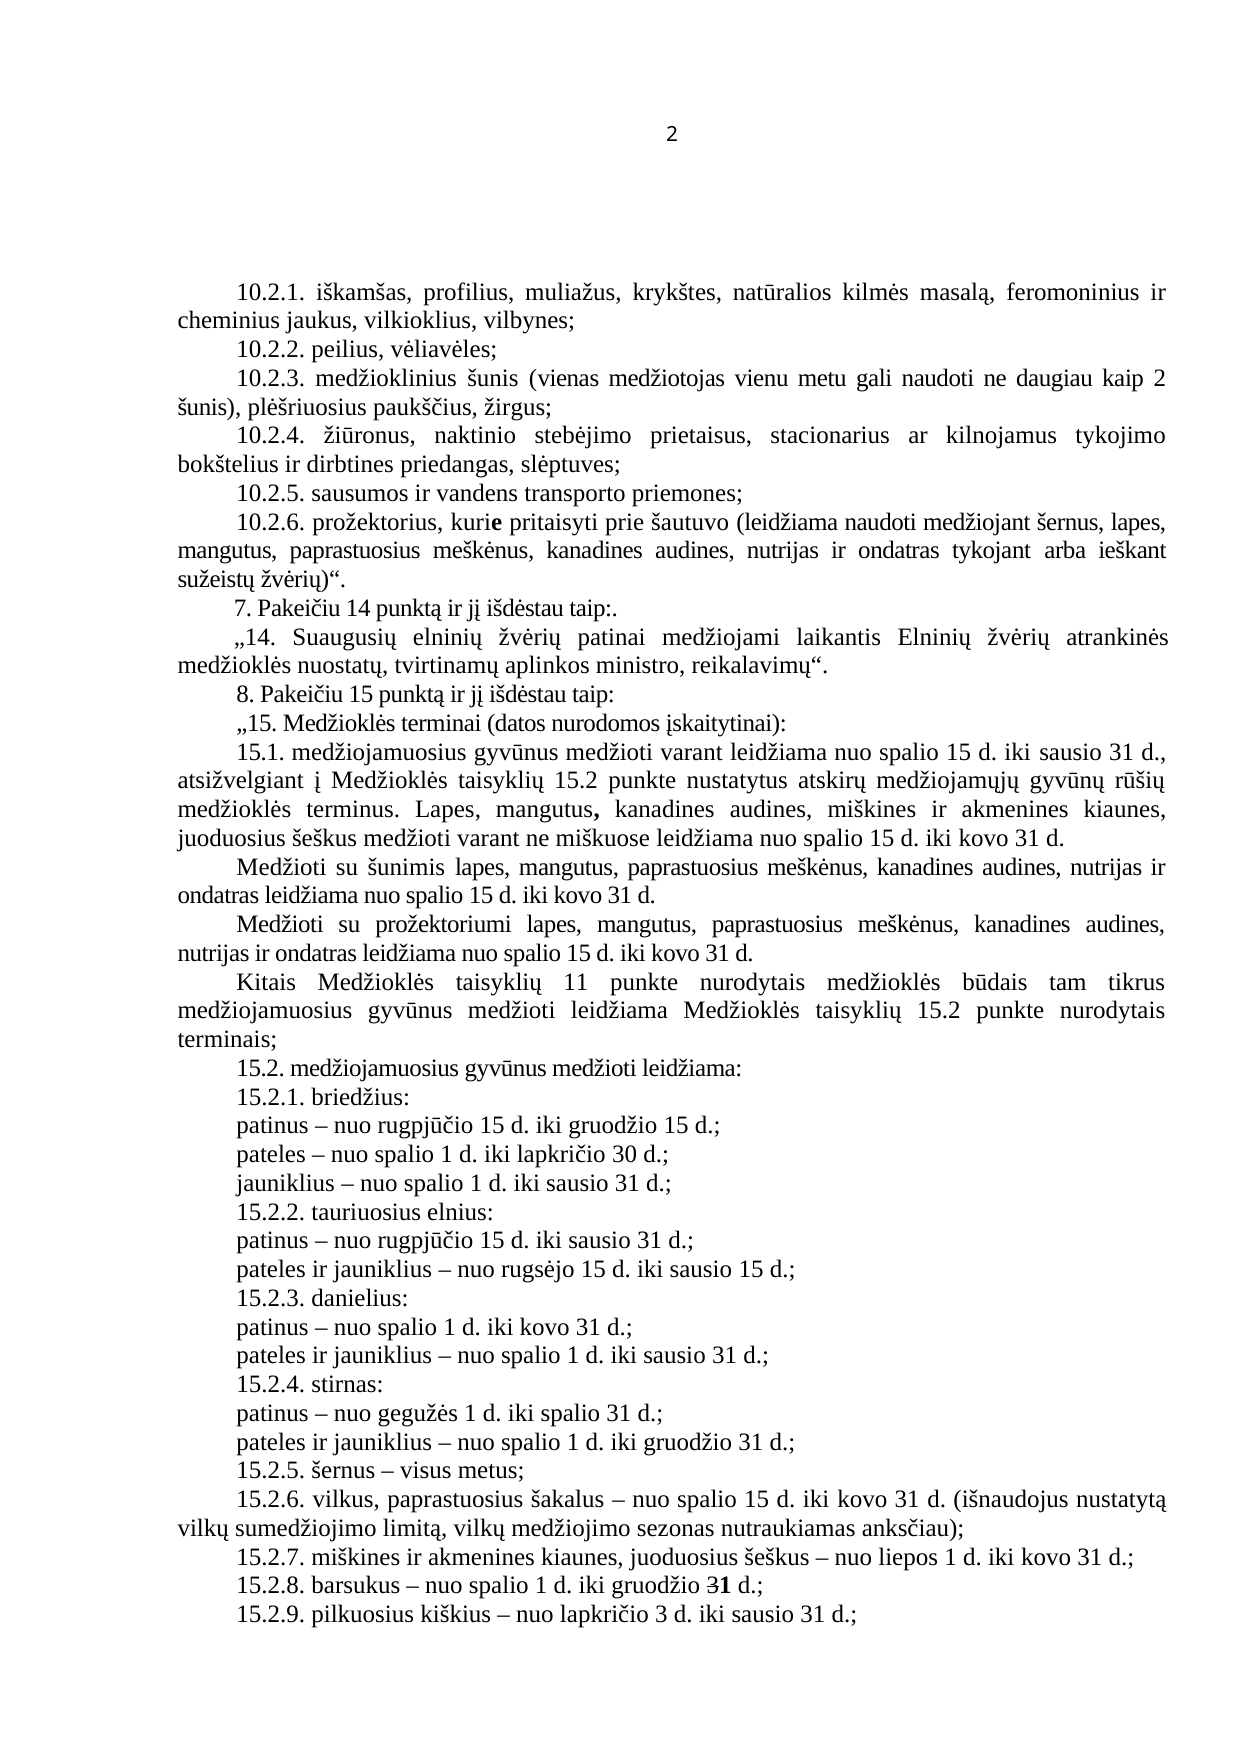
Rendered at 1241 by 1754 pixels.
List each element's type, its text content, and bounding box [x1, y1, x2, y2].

text Medžioti su šunimis lapes, mangutus, paprastuosius meškėnus, kanadines audines, nutrijas ir ondatras leidžiama nuo spalio 15 d. iki kovo 31 d. [177, 852, 1166, 909]
text 10.2.4. žiūronus, naktinio stebėjimo prietaisus, stacionarius ar kilnojamus tykojimo bokštelius ir dirbtines priedangas, slėptuves; [177, 420, 1166, 478]
text 15.2.7. miškines ir akmenines kiaunes, juoduosius šeškus – nuo liepos 1 d. iki kovo 31 d.; [177, 1542, 1166, 1570]
text patinus – nuo rugpjūčio 15 d. iki gruodžio 15 d.; [236, 1110, 1166, 1139]
text „14. Suaugusių elninių žvėrių patinai medžiojami laikantis Elninių žvėrių atrankinės medžioklės nuostatų, tvirtinamų aplinkos ministro, reikalavimų“. [177, 622, 1170, 679]
text 15.2.4. stirnas: [177, 1369, 1166, 1398]
text Medžioti su prožektoriumi lapes, mangutus, paprastuosius meškėnus, kanadines audines, nutrijas ir ondatras leidžiama nuo spalio 15 d. iki kovo 31 d. [177, 909, 1166, 967]
text jauniklius – nuo spalio 1 d. iki sausio 31 d.; [177, 1168, 1166, 1197]
text 15.2.8. barsukus – nuo spalio 1 d. iki gruodžio 31 d.; [177, 1570, 1166, 1599]
text pateles ir jauniklius – nuo spalio 1 d. iki gruodžio 31 d.; [177, 1427, 1166, 1455]
text 15.2.2. tauriuosius elnius: [236, 1197, 1166, 1225]
text 10.2.5. sausumos ir vandens transporto priemones; [177, 478, 1166, 507]
text 10.2.3. medžioklinius šunis (vienas medžiotojas vienu metu gali naudoti ne daugiau kaip 2 šunis), plėšriuosius paukščius, žirgus; [177, 363, 1166, 420]
text 15.2. medžiojamuosius gyvūnus medžioti leidžiama: [177, 1053, 1166, 1082]
text 15.2.5. šernus – visus metus; [177, 1455, 1166, 1484]
text 15.1. medžiojamuosius gyvūnus medžioti varant leidžiama nuo spalio 15 d. iki sausio 31 d., atsižvelgiant į Medžioklės taisyklių 15.2 punkte nustatytus atskirų medžiojamųjų gyvūnų rūšių medžioklės terminus. Lapes, mangutus, kanadines audines, miškines ir akmenines kiaunes, juoduosius šeškus medžioti varant ne miškuose leidžiama nuo spalio 15 d. iki kovo 31 d. [177, 737, 1166, 852]
text pateles ir jauniklius – nuo rugsėjo 15 d. iki sausio 15 d.; [177, 1254, 1166, 1283]
text 10.2.2. peilius, vėliavėles; [177, 334, 1166, 363]
text 10.2.6. prožektorius, kurie pritaisyti prie šautuvo (leidžiama naudoti medžiojant šernus, lapes, mangutus, paprastuosius meškėnus, kanadines audines, nutrijas ir ondatras tykojant arba ieškant sužeistų žvėrių)“. [177, 507, 1166, 593]
text 10.2.1. iškamšas, profilius, muliažus, krykštes, natūralios kilmės masalą, feromoninius ir cheminius jaukus, vilkioklius, vilbynes; [177, 277, 1166, 334]
text „15. Medžioklės terminai (datos nurodomos įskaitytinai): [177, 708, 1166, 737]
text pateles – nuo spalio 1 d. iki lapkričio 30 d.; [177, 1139, 1166, 1168]
text 7. Pakeičiu 14 punktą ir jį išdėstau taip:. [177, 593, 1170, 622]
text 15.2.1. briedžius: [177, 1082, 1166, 1110]
text 15.2.6. vilkus, paprastuosius šakalus – nuo spalio 15 d. iki kovo 31 d. (išnaudojus nustatytą vilkų sumedžiojimo limitą, vilkų medžiojimo sezonas nutraukiamas anksčiau); [177, 1484, 1166, 1542]
text 15.2.3. danielius: [177, 1283, 1166, 1312]
text 8. Pakeičiu 15 punktą ir jį išdėstau taip: [177, 679, 1166, 708]
text Kitais Medžioklės taisyklių 11 punkte nurodytais medžioklės būdais tam tikrus medžiojamuosius gyvūnus medžioti leidžiama Medžioklės taisyklių 15.2 punkte nurodytais terminais; [177, 967, 1166, 1053]
text 15.2.9. pilkuosius kiškius – nuo lapkričio 3 d. iki sausio 31 d.; [177, 1599, 1166, 1628]
text patinus – nuo rugpjūčio 15 d. iki sausio 31 d.; [177, 1225, 1166, 1254]
text patinus – nuo spalio 1 d. iki kovo 31 d.; [177, 1312, 1166, 1340]
text pateles ir jauniklius – nuo spalio 1 d. iki sausio 31 d.; [177, 1340, 1166, 1369]
text patinus – nuo gegužės 1 d. iki spalio 31 d.; [177, 1398, 1166, 1427]
